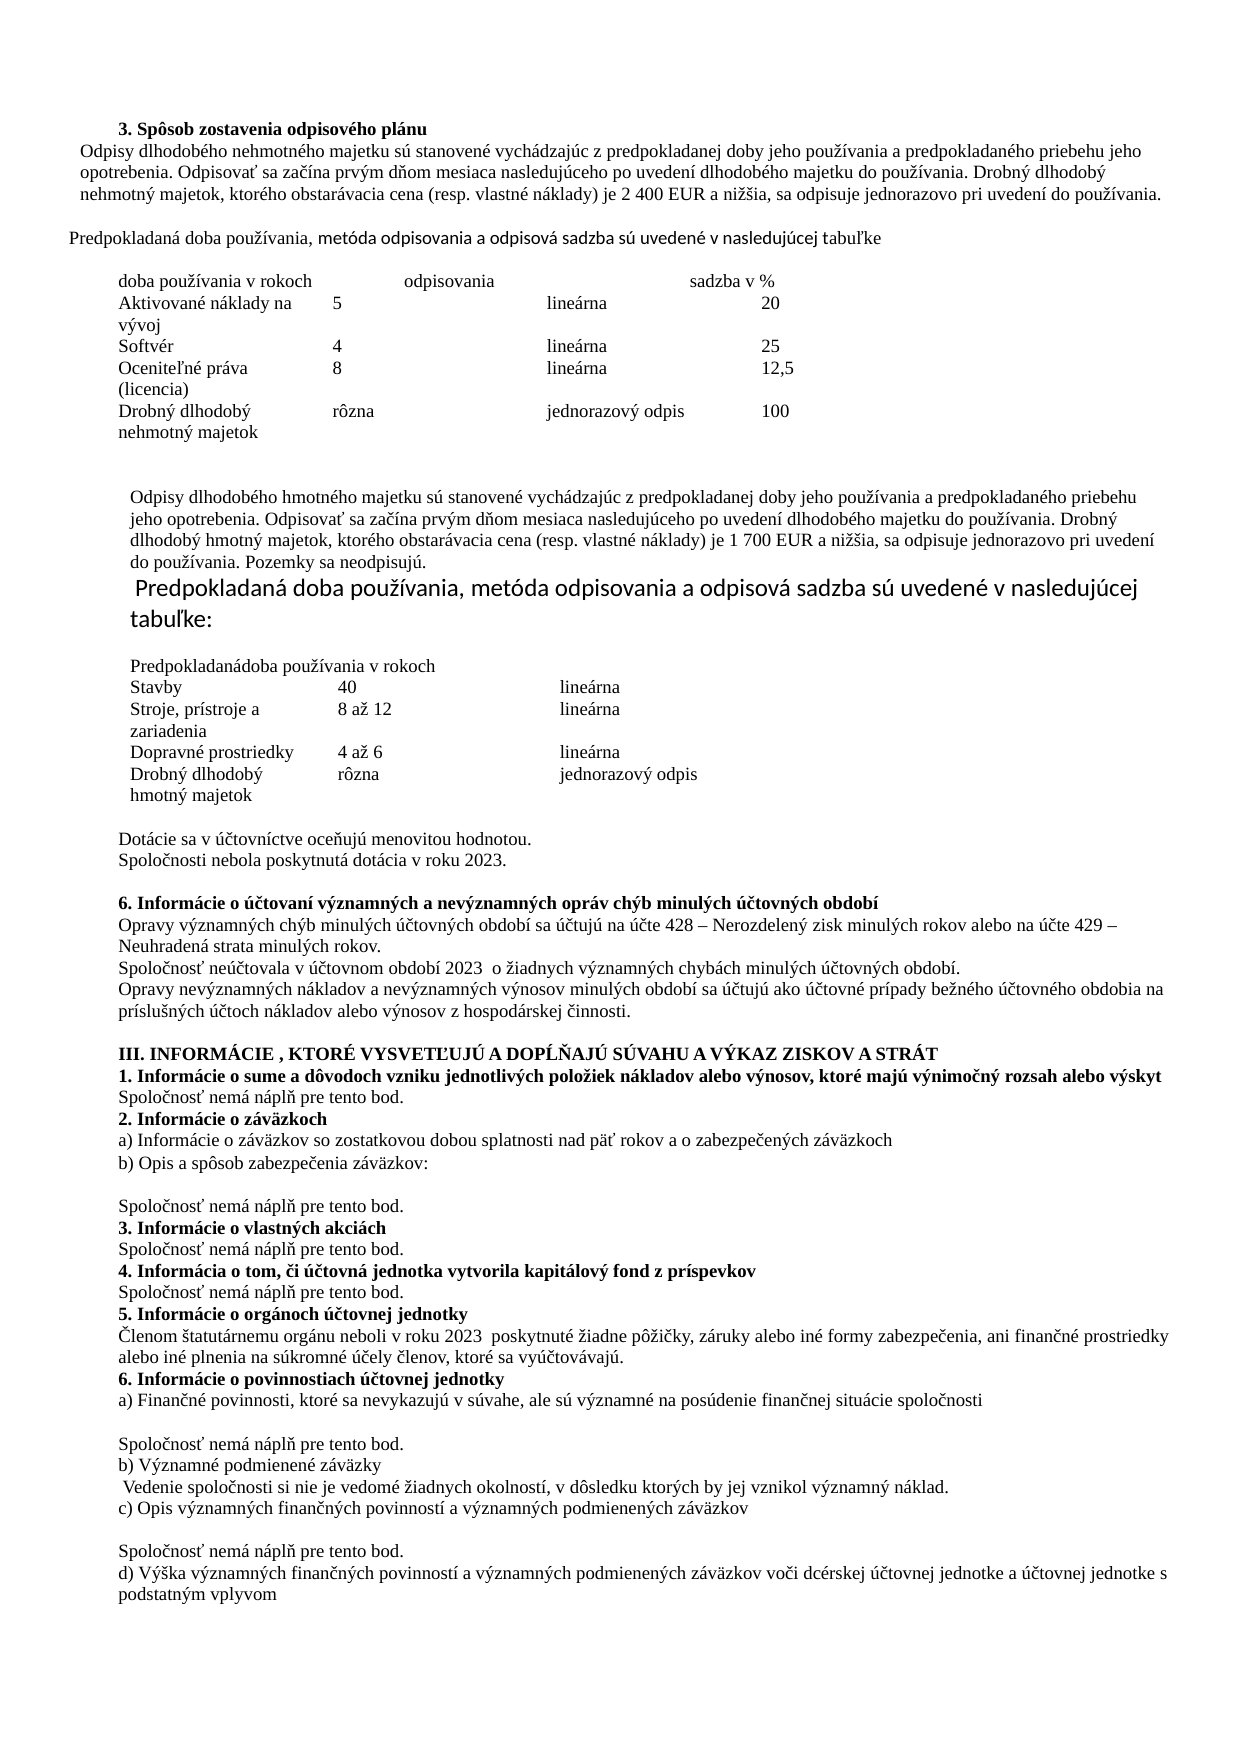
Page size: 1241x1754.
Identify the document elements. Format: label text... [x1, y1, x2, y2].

text Členom štatutárnemu orgánu neboli v roku 2023 poskytnuté žiadne pôžičky, záruky alebo iné formy zabezpečenia, ani finančné prostriedky alebo iné plnenia na súkromné účely členov, ktoré sa vyúčtovávajú. [118, 1324, 1182, 1368]
text Dotácie sa v účtovníctve oceňujú menovitou hodnotou. [118, 827, 1182, 849]
table_cell rôzna [321, 400, 535, 443]
table_cell Drobný dlhodobý hmotný majetok [119, 763, 326, 806]
list d) Výška významných finančných povinností a významných podmienených záväzkov voči dcérskej účtovnej jednotke a účtovnej jednotke s podstatným vplyvom [118, 1562, 1182, 1605]
table_header 20 [750, 292, 964, 335]
table_cell Dopravné prostriedky [119, 741, 326, 763]
table_cell lineárna [535, 335, 750, 357]
table_cell jednorazový odpis [535, 400, 750, 443]
text 6. Informácie o účtovaní významných a nevýznamných opráv chýb minulých účtovných období [118, 892, 1182, 914]
text Spoločnosť nemá náplň pre tento bod. [118, 1086, 1182, 1108]
text Spoločnosti nebola poskytnutá dotácia v roku 2023. [118, 849, 1182, 871]
table_header odpisovania [393, 270, 678, 292]
table_cell Predpokladanádoba používania v rokoch [119, 655, 1184, 676]
text Spoločnosť nemá náplň pre tento bod. [118, 1195, 1182, 1217]
table_cell lineárna [548, 741, 1184, 763]
table_header 5 [321, 292, 535, 335]
table_cell rôzna [326, 763, 548, 806]
table_cell 12,5 [750, 357, 964, 400]
list c) Opis významných finančných povinností a významných podmienených záväzkov [118, 1497, 1182, 1519]
table_cell 25 [750, 335, 964, 357]
text Spoločnosť nemá náplň pre tento bod. [118, 1281, 1182, 1303]
table_cell lineárna [548, 698, 1184, 741]
text Spoločnosť nemá náplň pre tento bod. [118, 1540, 1182, 1562]
list a) Informácie o záväzkov so zostatkovou dobou splatnosti nad päť rokov a o zabezpečených záväzkoch [118, 1129, 1182, 1151]
table_header sadzba v % [678, 270, 964, 292]
text 1. Informácie o sume a dôvodoch vzniku jednotlivých položiek nákladov alebo výnosov, ktoré majú výnimočný rozsah alebo výskyt [118, 1064, 1182, 1086]
text Spoločnosť neúčtovala v účtovnom období 2023 o žiadnych významných chybách minulých účtovných období. [118, 957, 1182, 978]
table_header Odpisy dlhodobého hmotného majetku sú stanovené vychádzajúc z predpokladanej doby jeho používania a predpokladaného priebehu jeho opotrebenia. Odpisovať sa začína prvým dňom mesiaca nasledujúceho po uvedení dlhodobého majetku do používania. Drobný dlhodobý hmotný majetok, ktorého obstarávacia cena (resp. vlastné náklady) je 1 700 EUR a nižšia, sa odpisuje jednorazovo pri uvedení do používania. Pozemky sa neodpisujú. Predpokladaná doba používania, metóda odpisovania a odpisová sadzba sú uvedené v nasledujúcej tabuľke: [119, 486, 1184, 655]
text 3. Spôsob zostavenia odpisového plánu [118, 118, 1182, 140]
text 5. Informácie o orgánoch účtovnej jednotky [118, 1303, 1182, 1324]
text Opravy nevýznamných nákladov a nevýznamných výnosov minulých období sa účtujú ako účtovné prípady bežného účtovného obdobia na príslušných účtoch nákladov alebo výnosov z hospodárskej činnosti. [118, 978, 1182, 1021]
table_header doba používania v rokoch [107, 270, 393, 292]
table_cell Stroje, prístroje a zariadenia [119, 698, 326, 741]
table_header Odpisy dlhodobého nehmotného majetku sú stanovené vychádzajúc z predpokladanej doby jeho používania a predpokladaného priebehu jeho opotrebenia. Odpisovať sa začína prvým dňom mesiaca nasledujúceho po uvedení dlhodobého majetku do používania. Drobný dlhodobý nehmotný majetok, ktorého obstarávacia cena (resp. vlastné náklady) je 2 400 EUR a nižšia, sa odpisuje jednorazovo pri uvedení do používania. Predpokladaná doba používania, metóda odpisovania a odpisová sadzba sú uvedené v nasledujúcej tabuľke [69, 140, 1176, 249]
list b) Opis a spôsob zabezpečenia záväzkov: [118, 1152, 1182, 1174]
table_cell Oceniteľné práva (licencia) [107, 357, 321, 400]
text 2. Informácie o záväzkoch [118, 1108, 1182, 1129]
table_cell Stavby [119, 676, 326, 698]
table_cell jednorazový odpis [548, 763, 1184, 806]
table_cell 100 [750, 400, 964, 443]
table_cell 8 [321, 357, 535, 400]
text III. INFORMÁCIE , KTORÉ VYSVETĽUJÚ A DOPĹŇAJÚ SÚVAHU A VÝKAZ ZISKOV A STRÁT [118, 1043, 1182, 1064]
text 6. Informácie o povinnostiach účtovnej jednotky [118, 1368, 1182, 1389]
table_cell 8 až 12 [326, 698, 548, 741]
table_cell 4 až 6 [326, 741, 548, 763]
list a) Finančné povinnosti, ktoré sa nevykazujú v súvahe, ale sú významné na posúdenie finančnej situácie spoločnosti [118, 1389, 1182, 1411]
table_cell 4 [321, 335, 535, 357]
table_cell lineárna [548, 676, 1184, 698]
table_cell Softvér [107, 335, 321, 357]
table_cell 40 [326, 676, 548, 698]
text 3. Informácie o vlastných akciách [118, 1217, 1182, 1238]
list Vedenie spoločnosti si nie je vedomé žiadnych okolností, v dôsledku ktorých by jej vznikol významný náklad. [118, 1476, 1182, 1497]
text Opravy významných chýb minulých účtovných období sa účtujú na účte 428 – Nerozdelený zisk minulých rokov alebo na účte 429 – Neuhradená strata minulých rokov. [118, 914, 1182, 957]
table_cell Drobný dlhodobý nehmotný majetok [107, 400, 321, 443]
table_header Ročná odpisová [1176, 140, 1184, 249]
table_cell lineárna [535, 357, 750, 400]
text 4. Informácia o tom, či účtovná jednotka vytvorila kapitálový fond z príspevkov [118, 1260, 1182, 1281]
table_header lineárna [535, 292, 750, 335]
table_header Aktivované náklady na vývoj [107, 292, 321, 335]
text Spoločnosť nemá náplň pre tento bod. [118, 1432, 1182, 1454]
text Spoločnosť nemá náplň pre tento bod. [118, 1238, 1182, 1260]
list b) Významné podmienené záväzky [118, 1454, 1182, 1476]
